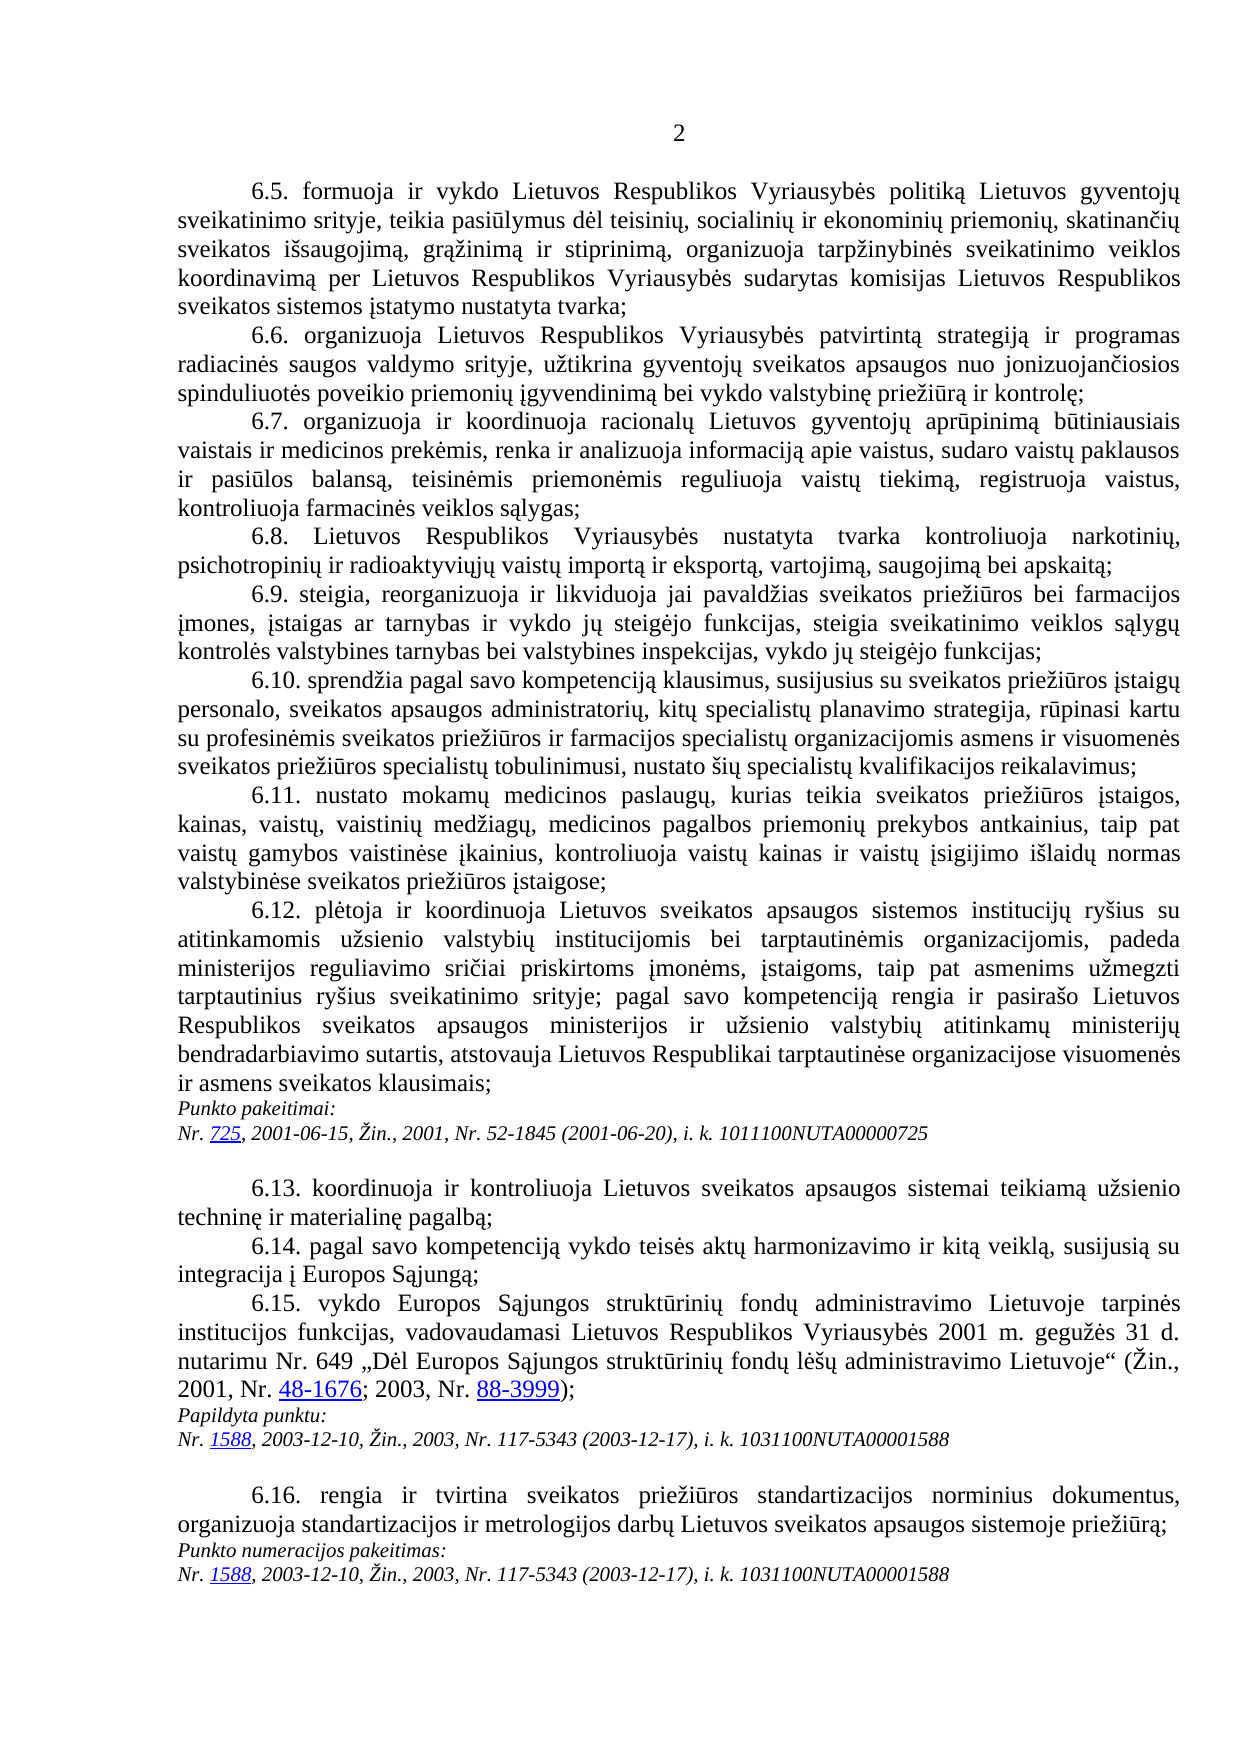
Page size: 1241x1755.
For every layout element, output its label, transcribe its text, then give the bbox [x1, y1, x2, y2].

text 6.6. organizuoja Lietuvos Respublikos Vyriausybės patvirtintą strategiją ir programas radiacinės saugos valdymo srityje, užtikrina gyventojų sveikatos apsaugos nuo jonizuojančiosios spinduliuotės poveikio priemonių įgyvendinimą bei vykdo valstybinę priežiūrą ir kontrolę; [177, 320, 1181, 406]
text 6.5. formuoja ir vykdo Lietuvos Respublikos Vyriausybės politiką Lietuvos gyventojų sveikatinimo srityje, teikia pasiūlymus dėl teisinių, socialinių ir ekonominių priemonių, skatinančių sveikatos išsaugojimą, grąžinimą ir stiprinimą, organizuoja tarpžinybinės sveikatinimo veiklos koordinavimą per Lietuvos Respublikos Vyriausybės sudarytas komisijas Lietuvos Respublikos sveikatos sistemos įstatymo nustatyta tvarka; [177, 176, 1181, 320]
text 6.10. sprendžia pagal savo kompetenciją klausimus, susijusius su sveikatos priežiūros įstaigų personalo, sveikatos apsaugos administratorių, kitų specialistų planavimo strategija, rūpinasi kartu su profesinėmis sveikatos priežiūros ir farmacijos specialistų organizacijomis asmens ir visuomenės sveikatos priežiūros specialistų tobulinimusi, nustato šių specialistų kvalifikacijos reikalavimus; [177, 665, 1181, 780]
text Punkto numeracijos pakeitimas: [177, 1538, 1181, 1562]
text 6.13. koordinuoja ir kontroliuoja Lietuvos sveikatos apsaugos sistemai teikiamą užsienio techninę ir materialinę pagalbą; [177, 1173, 1181, 1231]
text 6.9. steigia, reorganizuoja ir likviduoja jai pavaldžias sveikatos priežiūros bei farmacijos įmones, įstaigas ar tarnybas ir vykdo jų steigėjo funkcijas, steigia sveikatinimo veiklos sąlygų kontrolės valstybines tarnybas bei valstybines inspekcijas, vykdo jų steigėjo funkcijas; [177, 579, 1181, 665]
text Nr. 725, 2001-06-15, Žin., 2001, Nr. 52-1845 (2001-06-20), i. k. 1011100NUTA00000725 [177, 1120, 1181, 1144]
text 6.8. Lietuvos Respublikos Vyriausybės nustatyta tvarka kontroliuoja narkotinių, psichotropinių ir radioaktyviųjų vaistų importą ir eksportą, vartojimą, saugojimą bei apskaitą; [177, 521, 1181, 579]
text 6.11. nustato mokamų medicinos paslaugų, kurias teikia sveikatos priežiūros įstaigos, kainas, vaistų, vaistinių medžiagų, medicinos pagalbos priemonių prekybos antkainius, taip pat vaistų gamybos vaistinėse įkainius, kontroliuoja vaistų kainas ir vaistų įsigijimo išlaidų normas valstybinėse sveikatos priežiūros įstaigose; [177, 780, 1181, 895]
text Punkto pakeitimai: [177, 1096, 1181, 1120]
text Papildyta punktu: [177, 1403, 1181, 1427]
text 6.16. rengia ir tvirtina sveikatos priežiūros standartizacijos norminius dokumentus, organizuoja standartizacijos ir metrologijos darbų Lietuvos sveikatos apsaugos sistemoje priežiūrą; [177, 1480, 1181, 1538]
text Nr. 1588, 2003-12-10, Žin., 2003, Nr. 117-5343 (2003-12-17), i. k. 1031100NUTA00001588 [177, 1562, 1181, 1586]
text 6.12. plėtoja ir koordinuoja Lietuvos sveikatos apsaugos sistemos institucijų ryšius su atitinkamomis užsienio valstybių institucijomis bei tarptautinėmis organizacijomis, padeda ministerijos reguliavimo sričiai priskirtoms įmonėms, įstaigoms, taip pat asmenims užmegzti tarptautinius ryšius sveikatinimo srityje; pagal savo kompetenciją rengia ir pasirašo Lietuvos Respublikos sveikatos apsaugos ministerijos ir užsienio valstybių atitinkamų ministerijų bendradarbiavimo sutartis, atstovauja Lietuvos Respublikai tarptautinėse organizacijose visuomenės ir asmens sveikatos klausimais; [177, 895, 1181, 1096]
text Nr. 1588, 2003-12-10, Žin., 2003, Nr. 117-5343 (2003-12-17), i. k. 1031100NUTA00001588 [177, 1427, 1181, 1451]
text 6.15. vykdo Europos Sąjungos struktūrinių fondų administravimo Lietuvoje tarpinės institucijos funkcijas, vadovaudamasi Lietuvos Respublikos Vyriausybės 2001 m. gegužės 31 d. nutarimu Nr. 649 „Dėl Europos Sąjungos struktūrinių fondų lėšų administravimo Lietuvoje“ (Žin., 2001, Nr. 48-1676; 2003, Nr. 88-3999); [177, 1288, 1181, 1403]
text 6.7. organizuoja ir koordinuoja racionalų Lietuvos gyventojų aprūpinimą būtiniausiais vaistais ir medicinos prekėmis, renka ir analizuoja informaciją apie vaistus, sudaro vaistų paklausos ir pasiūlos balansą, teisinėmis priemonėmis reguliuoja vaistų tiekimą, registruoja vaistus, kontroliuoja farmacinės veiklos sąlygas; [177, 406, 1181, 521]
text 6.14. pagal savo kompetenciją vykdo teisės aktų harmonizavimo ir kitą veiklą, susijusią su integracija į Europos Sąjungą; [177, 1231, 1181, 1288]
